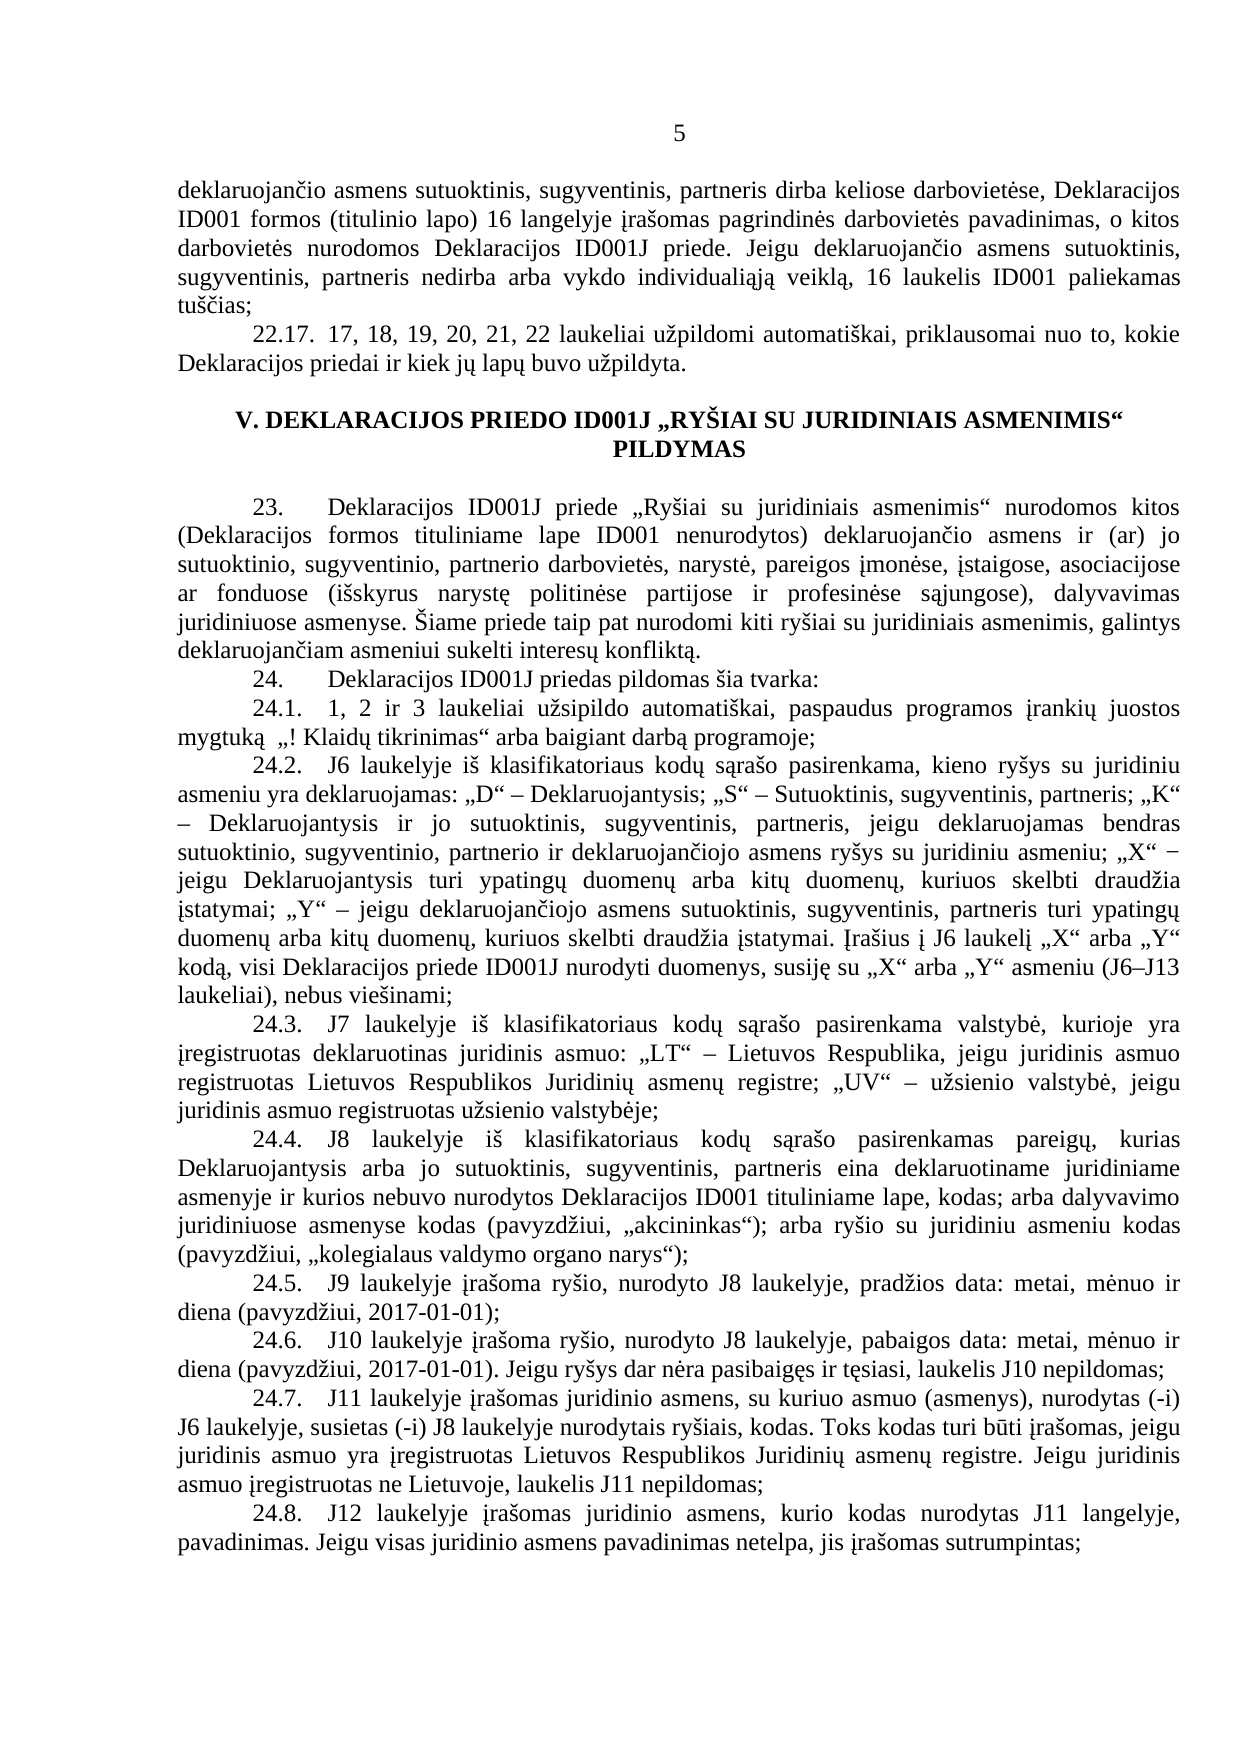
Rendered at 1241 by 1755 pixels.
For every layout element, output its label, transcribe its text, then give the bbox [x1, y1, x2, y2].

text 24.4. J8 laukelyje iš klasifikatoriaus kodų sąrašo pasirenkamas pareigų, kurias Deklaruojantysis arba jo sutuoktinis, sugyventinis, partneris eina deklaruotiname juridiniame asmenyje ir kurios nebuvo nurodytos Deklaracijos ID001 tituliniame lape, kodas; arba dalyvavimo juridiniuose asmenyse kodas (pavyzdžiui, „akcininkas“); arba ryšio su juridiniu asmeniu kodas (pavyzdžiui, „kolegialaus valdymo organo narys“); [177, 1124, 1181, 1268]
text 24.1. 1, 2 ir 3 laukeliai užsipildo automatiškai, paspaudus programos įrankių juostos mygtuką „! Klaidų tikrinimas“ arba baigiant darbą programoje; [177, 693, 1181, 751]
text V. DEKLARACIJOS PRIEDO ID001J „RYŠIAI SU JURIDINIAIS ASMENIMIS“ PILDYMAS [177, 406, 1181, 463]
text 24. Deklaracijos ID001J priedas pildomas šia tvarka: [177, 664, 1181, 693]
text 23. Deklaracijos ID001J priede „Ryšiai su juridiniais asmenimis“ nurodomos kitos (Deklaracijos formos tituliniame lape ID001 nenurodytos) deklaruojančio asmens ir (ar) jo sutuoktinio, sugyventinio, partnerio darbovietės, narystė, pareigos įmonėse, įstaigose, asociacijose ar fonduose (išskyrus narystę politinėse partijose ir profesinėse sąjungose), dalyvavimas juridiniuose asmenyse. Šiame priede taip pat nurodomi kiti ryšiai su juridiniais asmenimis, galintys deklaruojančiam asmeniui sukelti interesų konfliktą. [177, 492, 1181, 664]
text 24.6. J10 laukelyje įrašoma ryšio, nurodyto J8 laukelyje, pabaigos data: metai, mėnuo ir diena (pavyzdžiui, 2017-01-01). Jeigu ryšys dar nėra pasibaigęs ir tęsiasi, laukelis J10 nepildomas; [177, 1326, 1181, 1383]
text deklaruojančio asmens sutuoktinis, sugyventinis, partneris dirba keliose darbovietėse, Deklaracijos ID001 formos (titulinio lapo) 16 langelyje įrašomas pagrindinės darbovietės pavadinimas, o kitos darbovietės nurodomos Deklaracijos ID001J priede. Jeigu deklaruojančio asmens sutuoktinis, sugyventinis, partneris nedirba arba vykdo individualiąją veiklą, 16 laukelis ID001 paliekamas tuščias; [177, 176, 1181, 319]
text 24.3. J7 laukelyje iš klasifikatoriaus kodų sąrašo pasirenkama valstybė, kurioje yra įregistruotas deklaruotinas juridinis asmuo: „LT“ – Lietuvos Respublika, jeigu juridinis asmuo registruotas Lietuvos Respublikos Juridinių asmenų registre; „UV“ – užsienio valstybė, jeigu juridinis asmuo registruotas užsienio valstybėje; [177, 1009, 1181, 1124]
text 22.17. 17, 18, 19, 20, 21, 22 laukeliai užpildomi automatiškai, priklausomai nuo to, kokie Deklaracijos priedai ir kiek jų lapų buvo užpildyta. [177, 319, 1181, 377]
text 24.5. J9 laukelyje įrašoma ryšio, nurodyto J8 laukelyje, pradžios data: metai, mėnuo ir diena (pavyzdžiui, 2017-01-01); [177, 1268, 1181, 1326]
text 24.7. J11 laukelyje įrašomas juridinio asmens, su kuriuo asmuo (asmenys), nurodytas (-i) J6 laukelyje, susietas (-i) J8 laukelyje nurodytais ryšiais, kodas. Toks kodas turi būti įrašomas, jeigu juridinis asmuo yra įregistruotas Lietuvos Respublikos Juridinių asmenų registre. Jeigu juridinis asmuo įregistruotas ne Lietuvoje, laukelis J11 nepildomas; [177, 1383, 1181, 1498]
text 24.8. J12 laukelyje įrašomas juridinio asmens, kurio kodas nurodytas J11 langelyje, pavadinimas. Jeigu visas juridinio asmens pavadinimas netelpa, jis įrašomas sutrumpintas; [177, 1498, 1181, 1556]
text 24.2. J6 laukelyje iš klasifikatoriaus kodų sąrašo pasirenkama, kieno ryšys su juridiniu asmeniu yra deklaruojamas: „D“ – Deklaruojantysis; „S“ – Sutuoktinis, sugyventinis, partneris; „K“ – Deklaruojantysis ir jo sutuoktinis, sugyventinis, partneris, jeigu deklaruojamas bendras sutuoktinio, sugyventinio, partnerio ir deklaruojančiojo asmens ryšys su juridiniu asmeniu; „X“ − jeigu Deklaruojantysis turi ypatingų duomenų arba kitų duomenų, kuriuos skelbti draudžia įstatymai; „Y“ – jeigu deklaruojančiojo asmens sutuoktinis, sugyventinis, partneris turi ypatingų duomenų arba kitų duomenų, kuriuos skelbti draudžia įstatymai. Įrašius į J6 laukelį „X“ arba „Y“ kodą, visi Deklaracijos priede ID001J nurodyti duomenys, susiję su „X“ arba „Y“ asmeniu (J6–J13 laukeliai), nebus viešinami; [177, 751, 1181, 1009]
